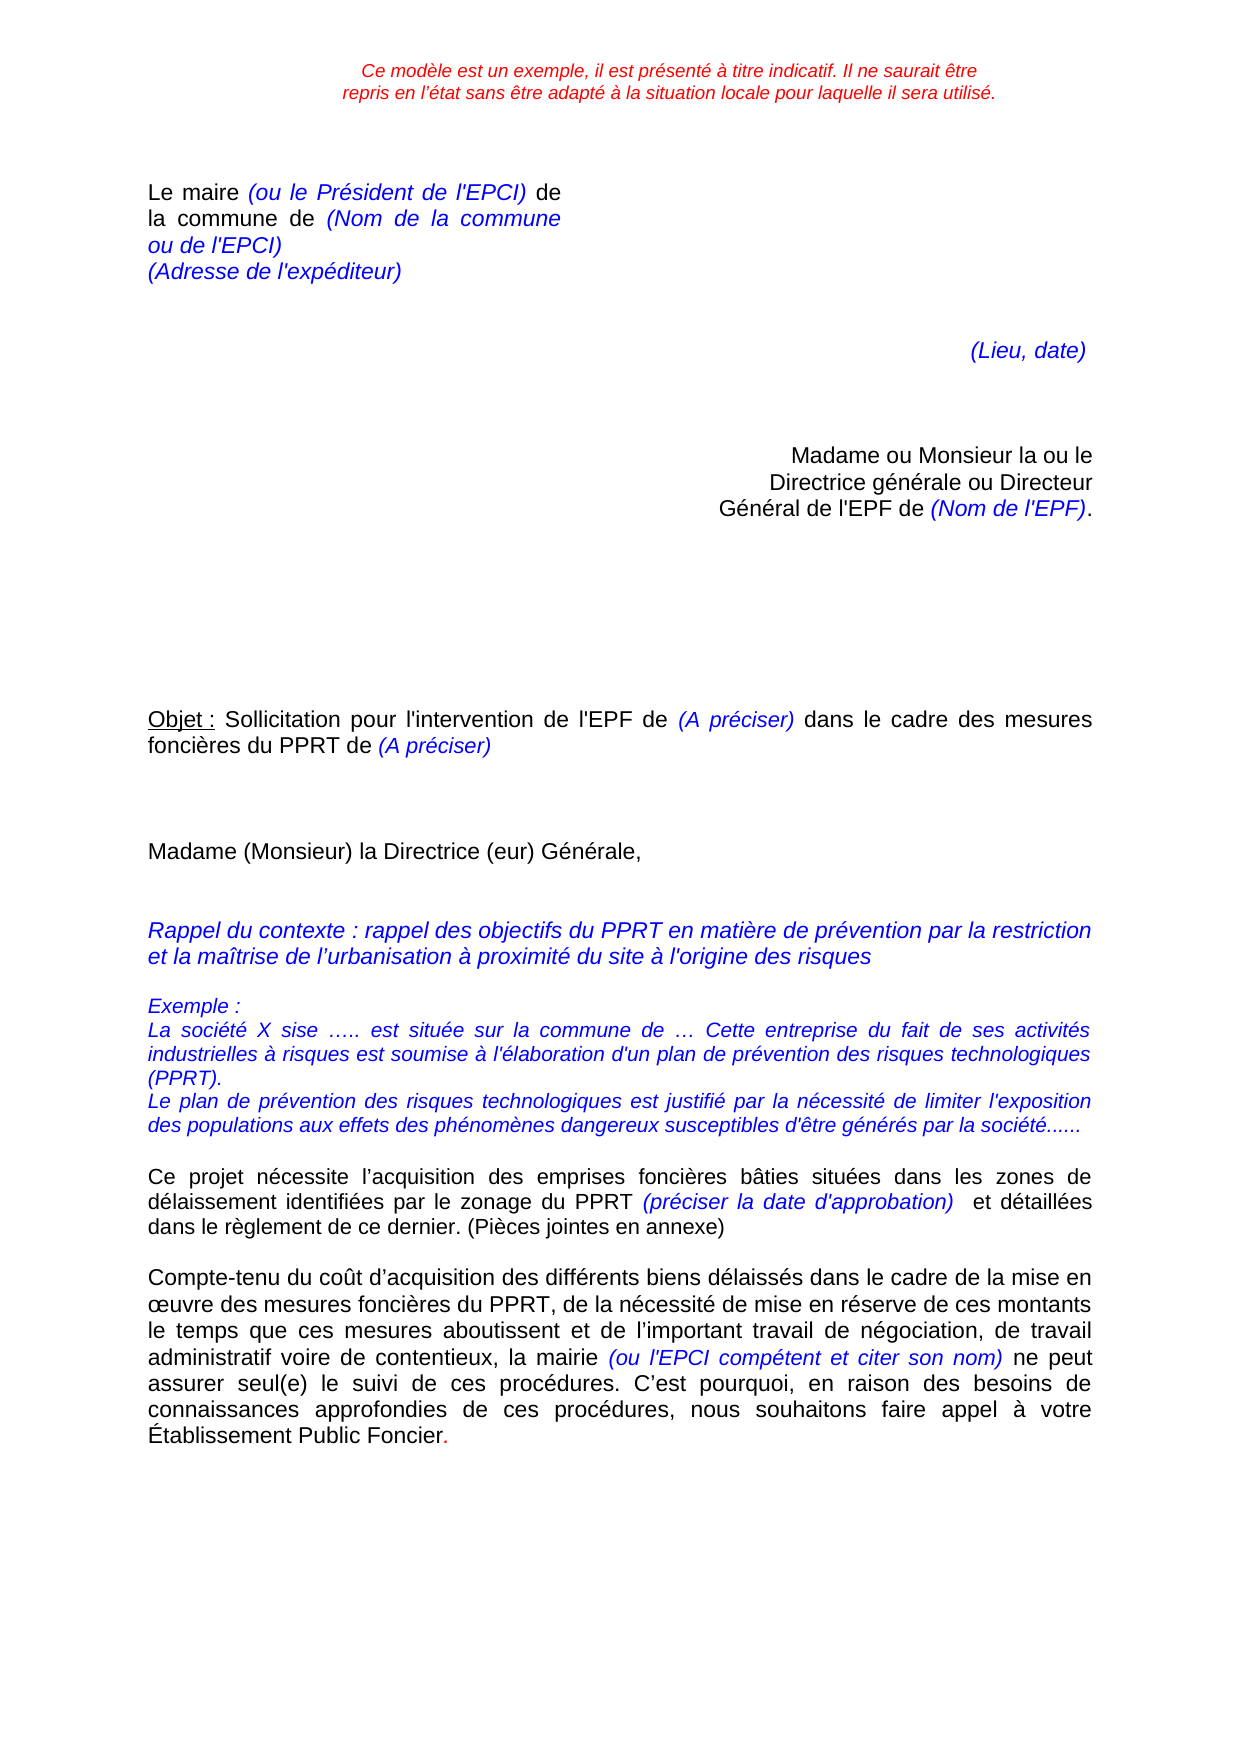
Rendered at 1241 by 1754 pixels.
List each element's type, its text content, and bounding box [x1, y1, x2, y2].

text Le maire (ou le Président de l'EPCI) de la commune de (Nom de la commune ou de l'EPCI) [148, 179, 561, 258]
text Ce projet nécessite l’acquisition des emprises foncières bâties situées dans les zones de délaissement identifiées par le zonage du PPRT (préciser la date d'approbation) et détaillées dans le règlement de ce dernier. (Pièces jointes en annexe) [148, 1163, 1093, 1239]
text Le plan de prévention des risques technologiques est justifié par la nécessité de limiter l'exposition des populations aux effets des phénomènes dangereux susceptibles d'être générés par la société...... [148, 1089, 1093, 1137]
text Exemple : [148, 993, 1093, 1017]
text (Lieu, date) [148, 337, 1093, 363]
text (Adresse de l'expéditeur) [148, 258, 561, 284]
text Rappel du contexte : rappel des objectifs du PPRT en matière de prévention par la restriction et la maîtrise de l’urbanisation à proximité du site à l'origine des risques [148, 917, 1093, 969]
text Compte-tenu du coût d’acquisition des différents biens délaissés dans le cadre de la mise en œuvre des mesures foncières du PPRT, de la nécessité de mise en réserve de ces montants le temps que ces mesures aboutissent et de l’important travail de négociation, de travail administratif voire de contentieux, la mairie (ou l'EPCI compétent et citer son nom) ne peut assurer seul(e) le suivi de ces procédures. C’est pourquoi, en raison des besoins de connaissances approfondies de ces procédures, nous souhaitons faire appel à votre Établissement Public Foncier. [148, 1264, 1093, 1449]
text Madame (Monsieur) la Directrice (eur) Générale, [148, 838, 1093, 864]
text La société X sise ….. est située sur la commune de … Cette entreprise du fait de ses activités industrielles à risques est soumise à l'élaboration d'un plan de prévention des risques technologiques (PPRT). [148, 1017, 1093, 1089]
text Objet : Sollicitation pour l'intervention de l'EPF de (A préciser) dans le cadre des mesures foncières du PPRT de (A préciser) [148, 706, 1093, 759]
text Madame ou Monsieur la ou le Directrice générale ou Directeur Général de l'EPF de (Nom de l'EPF). [714, 442, 1093, 521]
